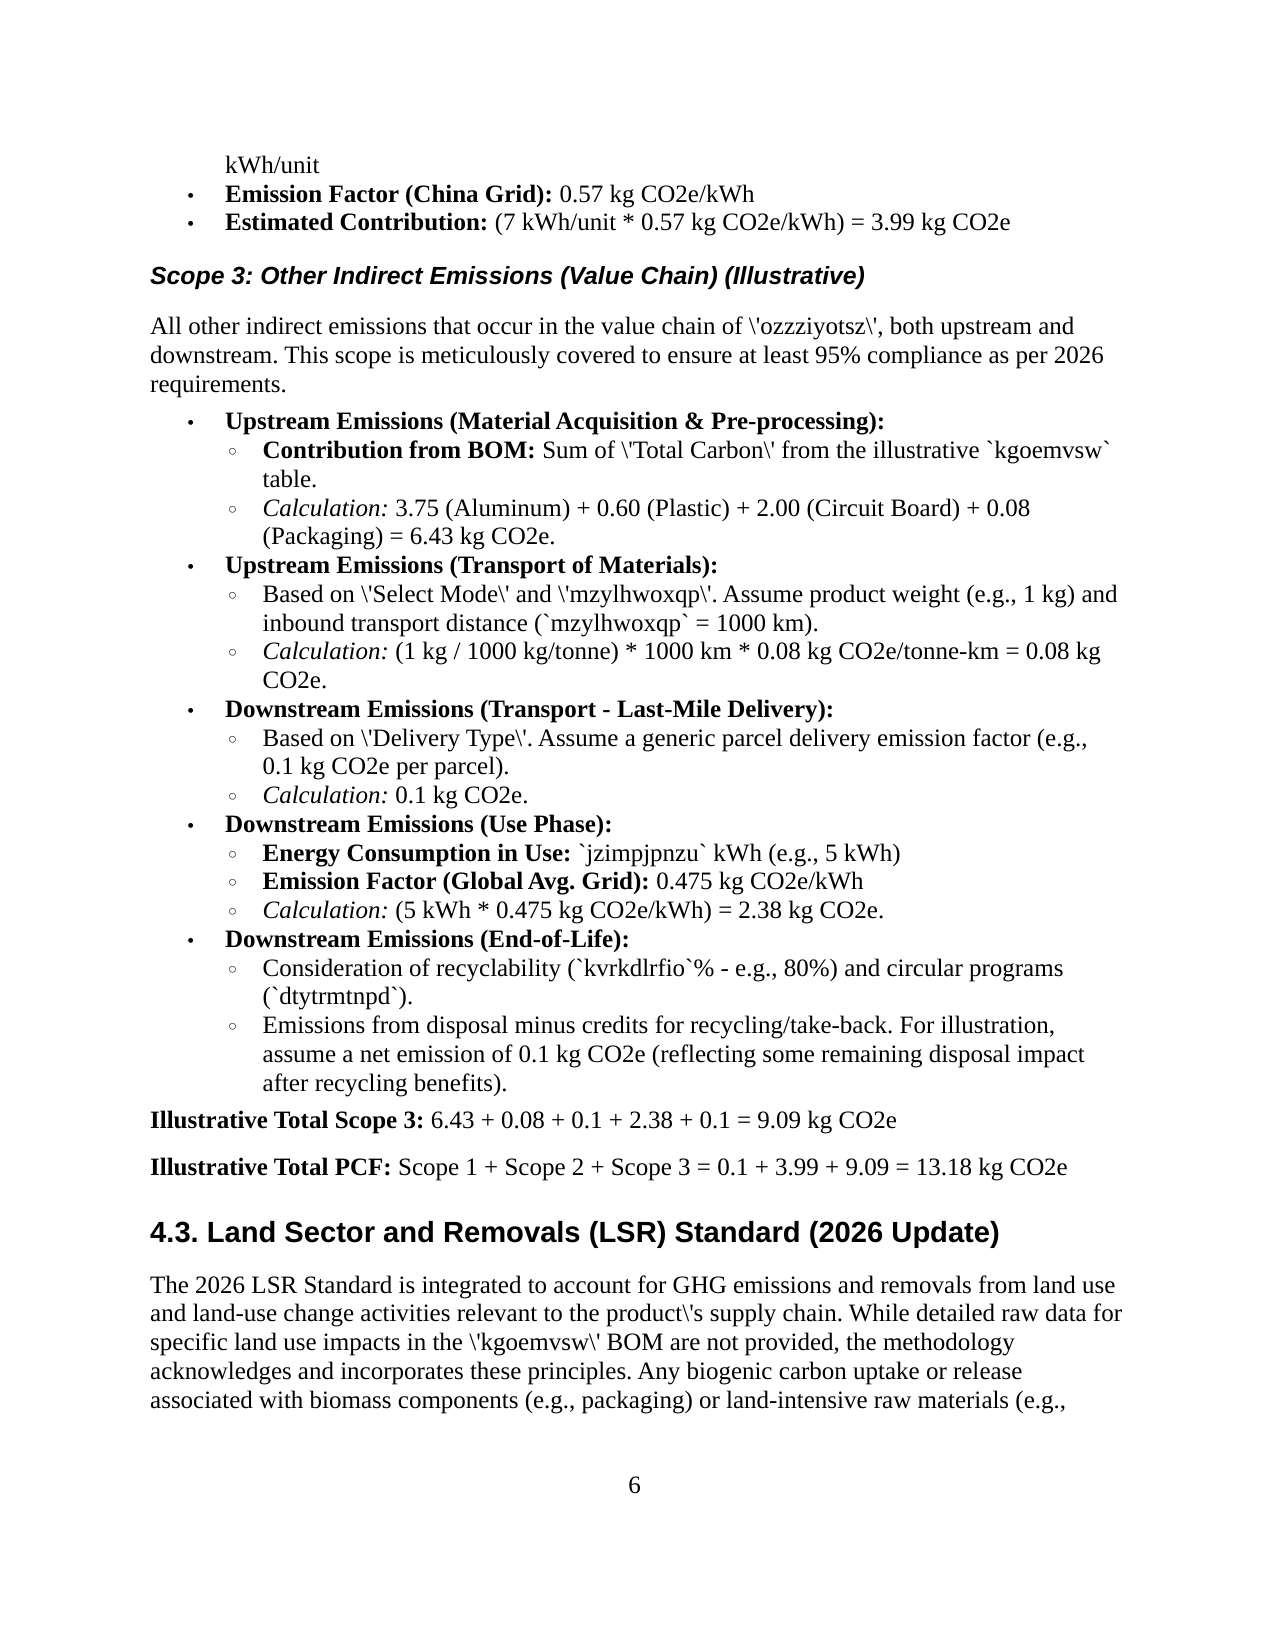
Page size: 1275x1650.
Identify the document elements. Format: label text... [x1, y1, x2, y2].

list Based on \'Delivery Type\'. Assume a generic parcel delivery emission factor (e.g., 0.1 kg CO2e per parcel). [225, 723, 1125, 780]
list Downstream Emissions (Transport - Last-Mile Delivery): [187, 694, 1125, 723]
list Emissions from disposal minus credits for recycling/take-back. For illustration, assume a net emission of 0.1 kg CO2e (reflecting some remaining disposal impact after recycling benefits). [225, 1010, 1125, 1096]
list Energy Consumption in Use: `jzimpjpnzu` kWh (e.g., 5 kWh) [225, 838, 1125, 866]
list kWh/unit [187, 150, 1125, 179]
list Calculation: (5 kWh * 0.475 kg CO2e/kWh) = 2.38 kg CO2e. [225, 895, 1125, 924]
list Downstream Emissions (Use Phase): [187, 809, 1125, 838]
list Estimated Contribution: (7 kWh/unit * 0.57 kg CO2e/kWh) = 3.99 kg CO2e [187, 207, 1125, 236]
text The 2026 LSR Standard is integrated to account for GHG emissions and removals from land use and land-use change activities relevant to the product\'s supply chain. While detailed raw data for specific land use impacts in the \'kgoemvsw\' BOM are not provided, the methodology acknowledges and incorporates these principles. Any biogenic carbon uptake or release associated with biomass components (e.g., packaging) or land-intensive raw materials (e.g., [150, 1270, 1125, 1413]
list Downstream Emissions (End-of-Life): [187, 924, 1125, 953]
list Based on \'Select Mode\' and \'mzylhwoxqp\'. Assume product weight (e.g., 1 kg) and inbound transport distance (`mzylhwoxqp` = 1000 km). [225, 579, 1125, 636]
text All other indirect emissions that occur in the value chain of \'ozzziyotsz\', both upstream and downstream. This scope is meticulously covered to ensure at least 95% compliance as per 2026 requirements. [150, 311, 1125, 397]
subtitle 4.3. Land Sector and Removals (LSR) Standard (2026 Update) [150, 1215, 1125, 1248]
subtitle Scope 3: Other Indirect Emissions (Value Chain) (Illustrative) [150, 261, 1125, 290]
list Upstream Emissions (Material Acquisition & Pre-processing): [187, 406, 1125, 435]
list Calculation: (1 kg / 1000 kg/tonne) * 1000 km * 0.08 kg CO2e/tonne-km = 0.08 kg CO2e. [225, 636, 1125, 694]
list Consideration of recyclability (`kvrkdlrfio`% - e.g., 80%) and circular programs (`dtytrmtnpd`). [225, 953, 1125, 1010]
text Illustrative Total PCF: Scope 1 + Scope 2 + Scope 3 = 0.1 + 3.99 + 9.09 = 13.18 kg CO2e [150, 1152, 1125, 1181]
list Upstream Emissions (Transport of Materials): [187, 550, 1125, 579]
text Illustrative Total Scope 3: 6.43 + 0.08 + 0.1 + 2.38 + 0.1 = 9.09 kg CO2e [150, 1105, 1125, 1134]
list Emission Factor (China Grid): 0.57 kg CO2e/kWh [187, 179, 1125, 207]
list Emission Factor (Global Avg. Grid): 0.475 kg CO2e/kWh [225, 866, 1125, 895]
list Contribution from BOM: Sum of \'Total Carbon\' from the illustrative `kgoemvsw` table. [225, 435, 1125, 493]
list Calculation: 0.1 kg CO2e. [225, 780, 1125, 809]
list Calculation: 3.75 (Aluminum) + 0.60 (Plastic) + 2.00 (Circuit Board) + 0.08 (Packaging) = 6.43 kg CO2e. [225, 493, 1125, 550]
